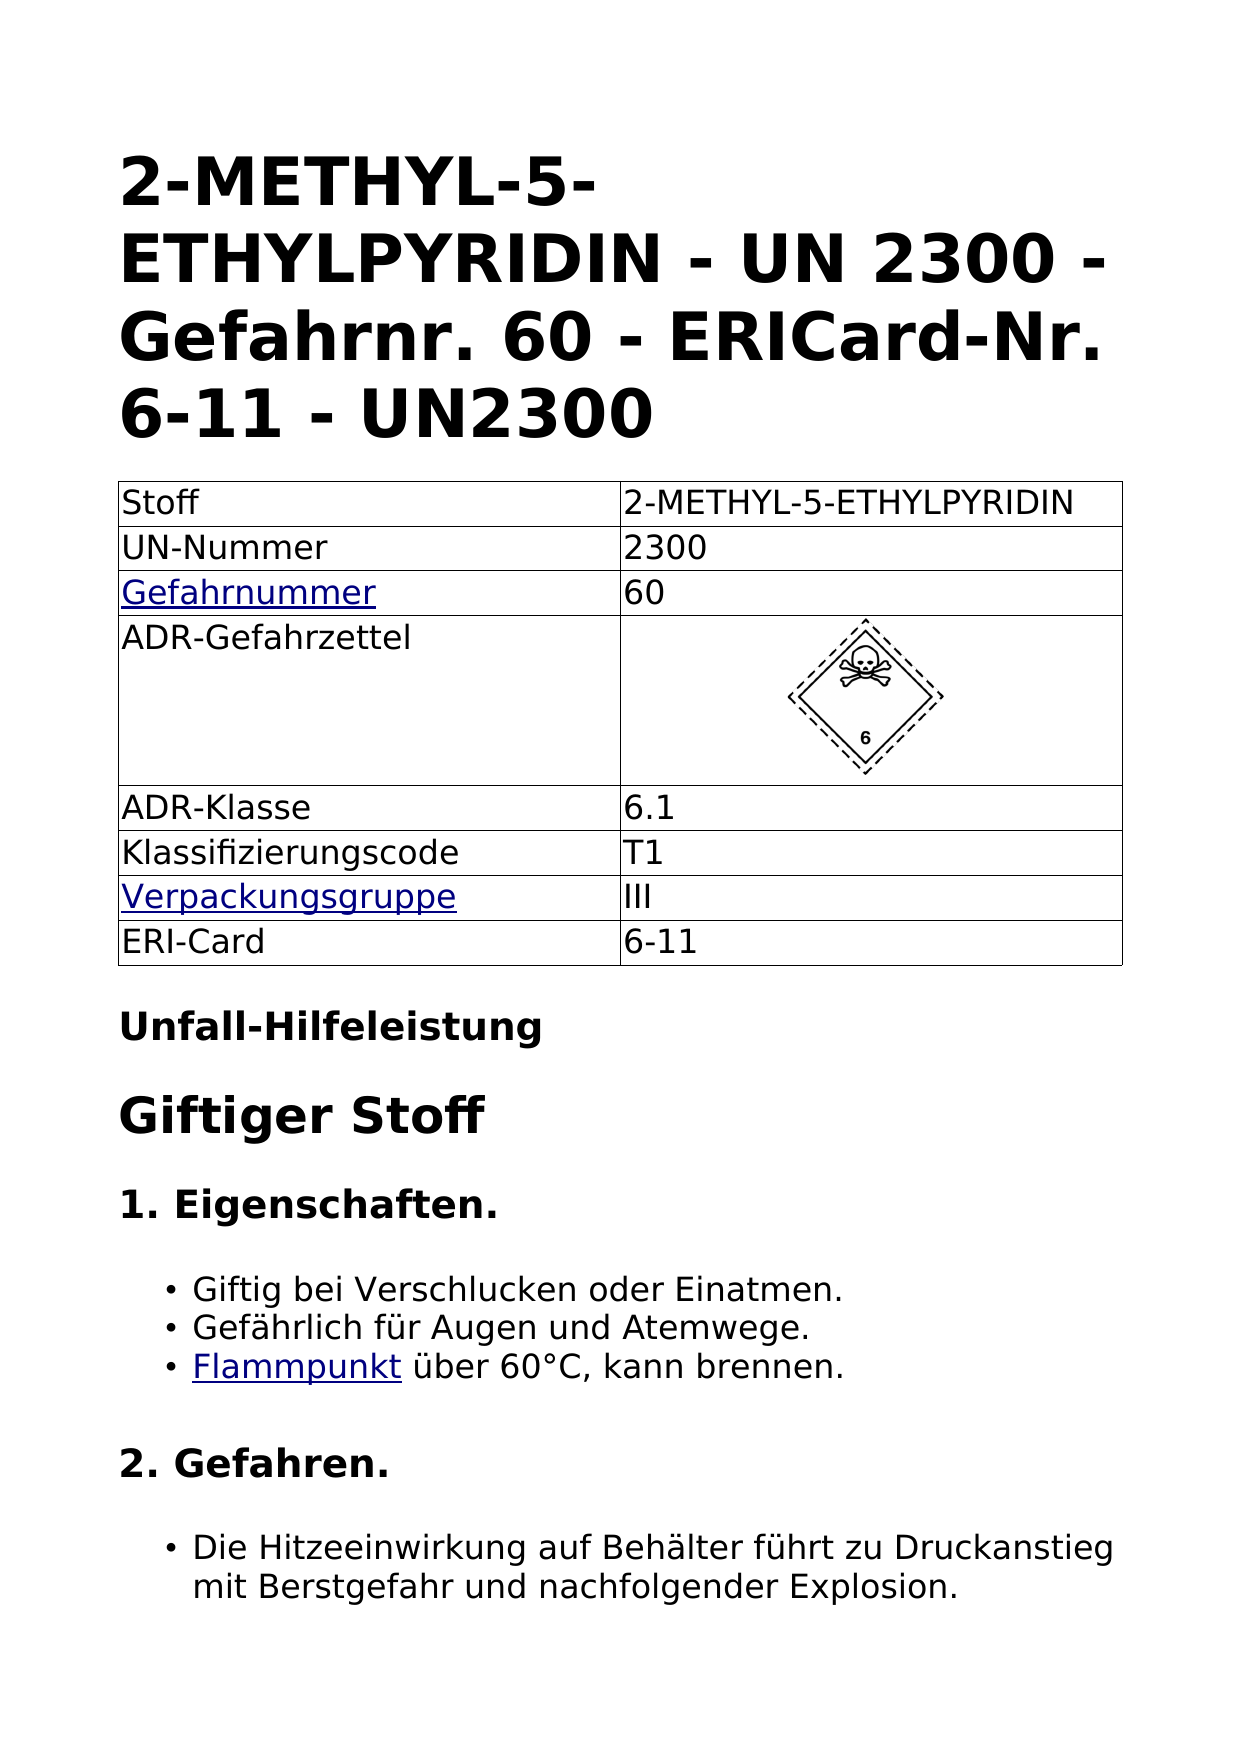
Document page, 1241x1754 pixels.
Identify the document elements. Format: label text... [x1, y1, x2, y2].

table_cell ADR-Klasse [119, 786, 620, 830]
subtitle Unfall-Hilfeleistung [118, 1004, 1122, 1049]
table_cell ADR-Gefahrzettel [119, 616, 620, 785]
picture [787, 618, 944, 775]
table_cell 2300 [621, 527, 1122, 570]
table_cell UN-Nummer [119, 527, 620, 570]
subtitle Giftiger Stoff [118, 1087, 1122, 1145]
table_cell 6.1 [621, 786, 1122, 830]
table_header Stoff [119, 482, 620, 526]
table_cell Verpackungsgruppe [119, 876, 620, 920]
table_cell Gefahrnummer [119, 571, 620, 615]
table_header 2-METHYL-5-ETHYLPYRIDIN [621, 482, 1122, 526]
table_cell T1 [621, 831, 1122, 875]
subtitle 1. Eigenschaften. [118, 1183, 1122, 1228]
list Giftig bei Verschlucken oder Einatmen. [177, 1270, 1122, 1309]
table_cell 60 [621, 571, 1122, 615]
table_cell III [621, 876, 1122, 920]
subtitle 2-METHYL-5-ETHYLPYRIDIN - UN 2300 - Gefahrnr. 60 - ERICard-Nr. 6-11 - UN2300 [118, 143, 1122, 453]
list Die Hitzeeinwirkung auf Behälter führt zu Druckanstieg mit Berstgefahr und nachfolgender Explosion. [177, 1528, 1122, 1606]
table_cell ERI-Card [119, 921, 620, 964]
list Flammpunkt über 60°C, kann brennen. [177, 1348, 1122, 1387]
table_cell [621, 616, 1122, 785]
subtitle 2. Gefahren. [118, 1441, 1122, 1486]
list Gefährlich für Augen und Atemwege. [177, 1309, 1122, 1348]
table_cell Klassifizierungscode [119, 831, 620, 875]
table_cell 6-11 [621, 921, 1122, 964]
